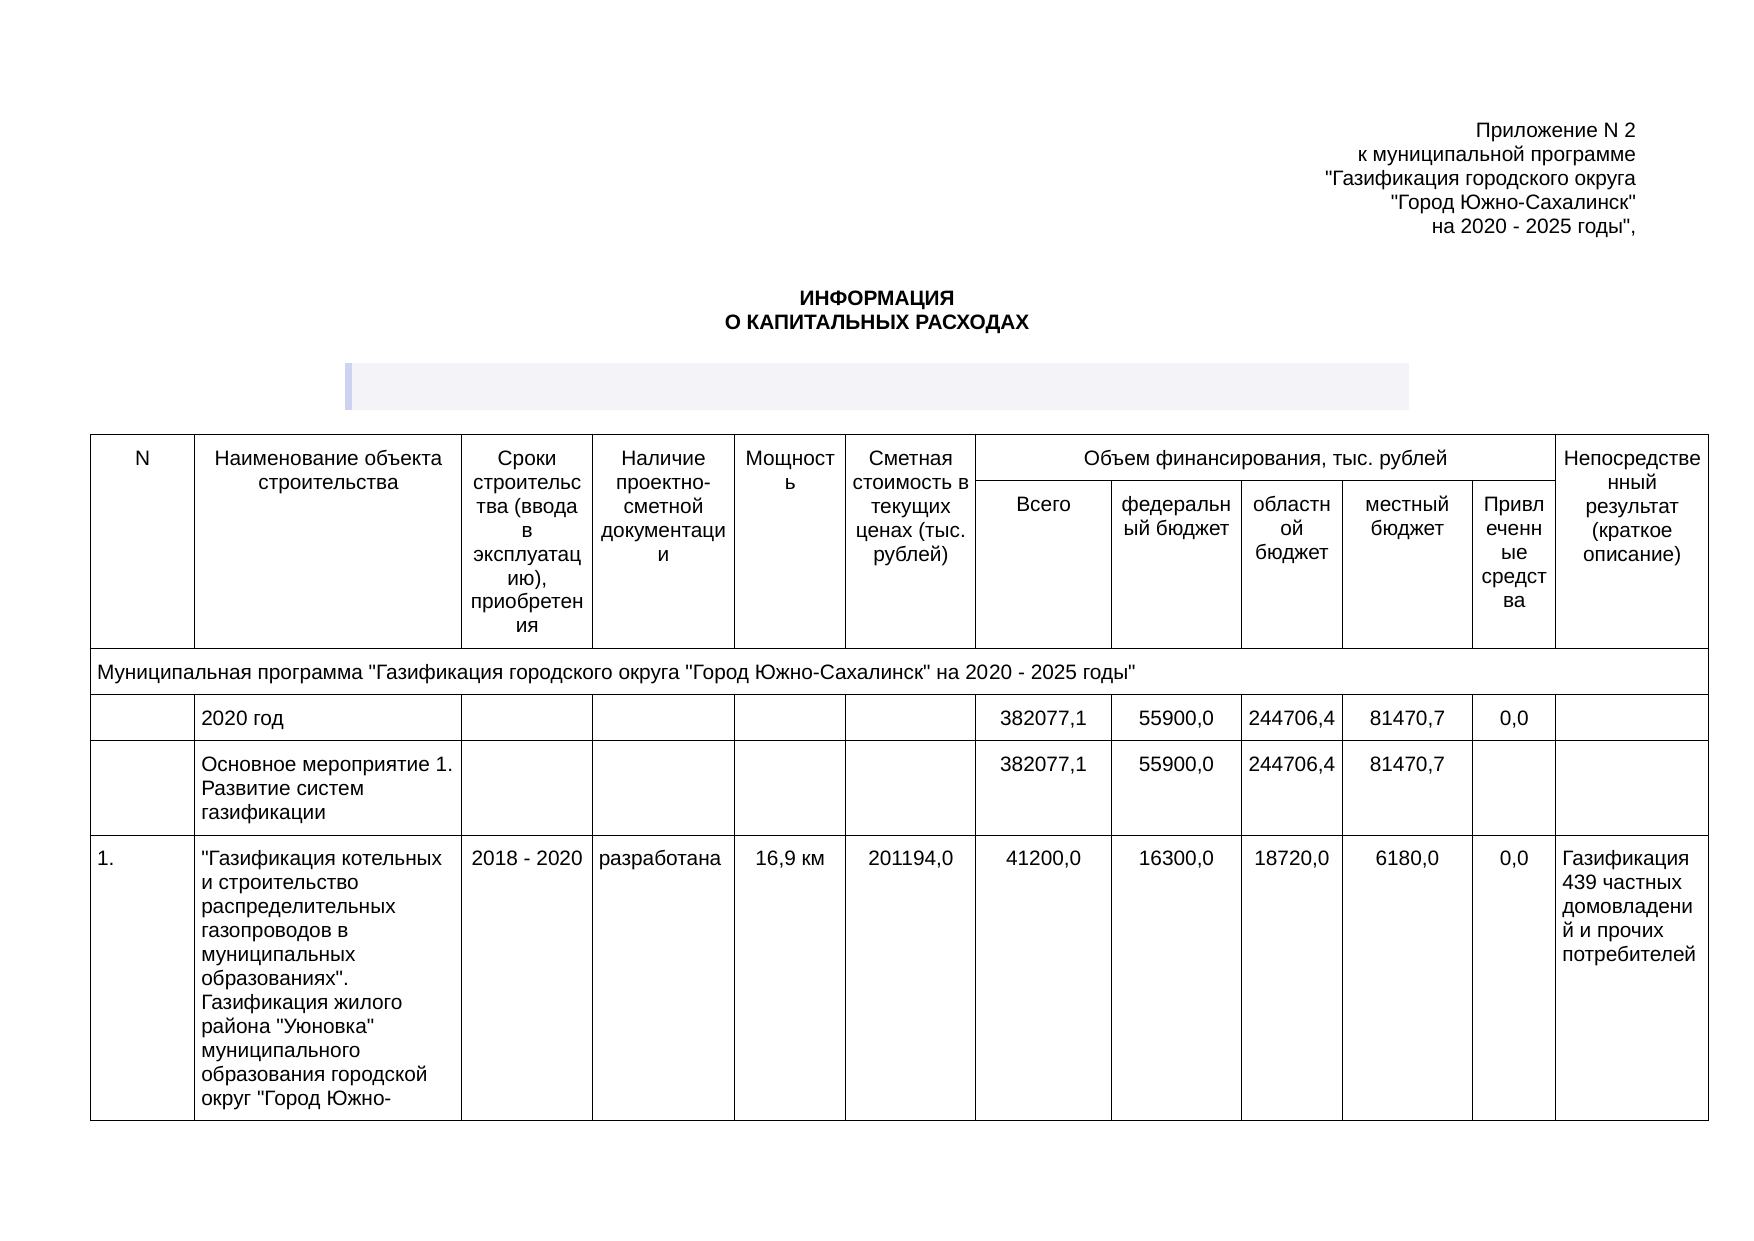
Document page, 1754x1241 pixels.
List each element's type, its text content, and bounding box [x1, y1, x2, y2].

table_cell [1556, 695, 1708, 740]
table_cell 0,0 [1473, 836, 1555, 1120]
table_cell 382077,1 [976, 695, 1111, 740]
table_cell Всего [976, 481, 1111, 648]
table_cell 16300,0 [1112, 836, 1241, 1120]
text О КАПИТАЛЬНЫХ РАСХОДАХ [118, 310, 1636, 334]
table_cell [91, 741, 194, 834]
table_header N [91, 435, 194, 648]
table_cell Привлеченные средства [1473, 481, 1555, 648]
table_cell 81470,7 [1343, 695, 1472, 740]
table_cell [462, 695, 592, 740]
table_cell 2020 год [195, 695, 461, 740]
table_header Объем финансирования, тыс. рублей [976, 435, 1555, 480]
table_cell местный бюджет [1343, 481, 1472, 648]
text "Город Южно-Сахалинск" [118, 190, 1636, 214]
table_cell 0,0 [1473, 695, 1555, 740]
table_cell 16,9 км [735, 836, 845, 1120]
text к муниципальной программе [118, 142, 1636, 166]
table_header Наименование объекта строительства [195, 435, 461, 648]
table_cell Основное мероприятие 1. Развитие систем газификации [195, 741, 461, 834]
table_cell [846, 741, 975, 834]
table_cell [593, 695, 734, 740]
table_cell [462, 741, 592, 834]
table_cell 2018 - 2020 [462, 836, 592, 1120]
table_header Наличие проектно-сметной документации [593, 435, 734, 648]
table_cell [593, 741, 734, 834]
table_cell Газификация 439 частных домовладений и прочих потребителей [1556, 836, 1708, 1120]
table_cell 18720,0 [1242, 836, 1342, 1120]
table_cell Муниципальная программа "Газификация городского округа "Город Южно-Сахалинск" на 2020 - 2025 годы" [91, 649, 1708, 694]
table_cell 244706,4 [1242, 741, 1342, 834]
table_cell 6180,0 [1343, 836, 1472, 1120]
table_cell разработана [593, 836, 734, 1120]
table_cell [846, 695, 975, 740]
table_cell [1556, 741, 1708, 834]
table_header Сроки строительства (ввода в эксплуатацию), приобретения [462, 435, 592, 648]
table_cell областной бюджет [1242, 481, 1342, 648]
table_cell [91, 695, 194, 740]
table_cell "Газификация котельных и строительство распределительных газопроводов в муниципальных образованиях". Газификация жилого района "Уюновка" муниципального образования городской округ "Город Южно- [195, 836, 461, 1120]
table_cell 81470,7 [1343, 741, 1472, 834]
table_header Сметная стоимость в текущих ценах (тыс. рублей) [846, 435, 975, 648]
table_header [352, 363, 1403, 410]
text "Газификация городского округа [118, 166, 1636, 190]
table_cell 201194,0 [846, 836, 975, 1120]
table_cell [1473, 741, 1555, 834]
table_cell [735, 741, 845, 834]
table_cell 55900,0 [1112, 741, 1241, 834]
text ИНФОРМАЦИЯ [118, 286, 1636, 310]
table_header Мощность [735, 435, 845, 648]
table_cell [735, 695, 845, 740]
table_cell 244706,4 [1242, 695, 1342, 740]
subtitle Приложение N 2 [118, 118, 1636, 142]
table_cell 41200,0 [976, 836, 1111, 1120]
table_cell федеральный бюджет [1112, 481, 1241, 648]
table_header Непосредственный результат (краткое описание) [1556, 435, 1708, 648]
text на 2020 - 2025 годы", [118, 214, 1636, 238]
table_cell 382077,1 [976, 741, 1111, 834]
table_cell 1. [91, 836, 194, 1120]
table_cell 55900,0 [1112, 695, 1241, 740]
